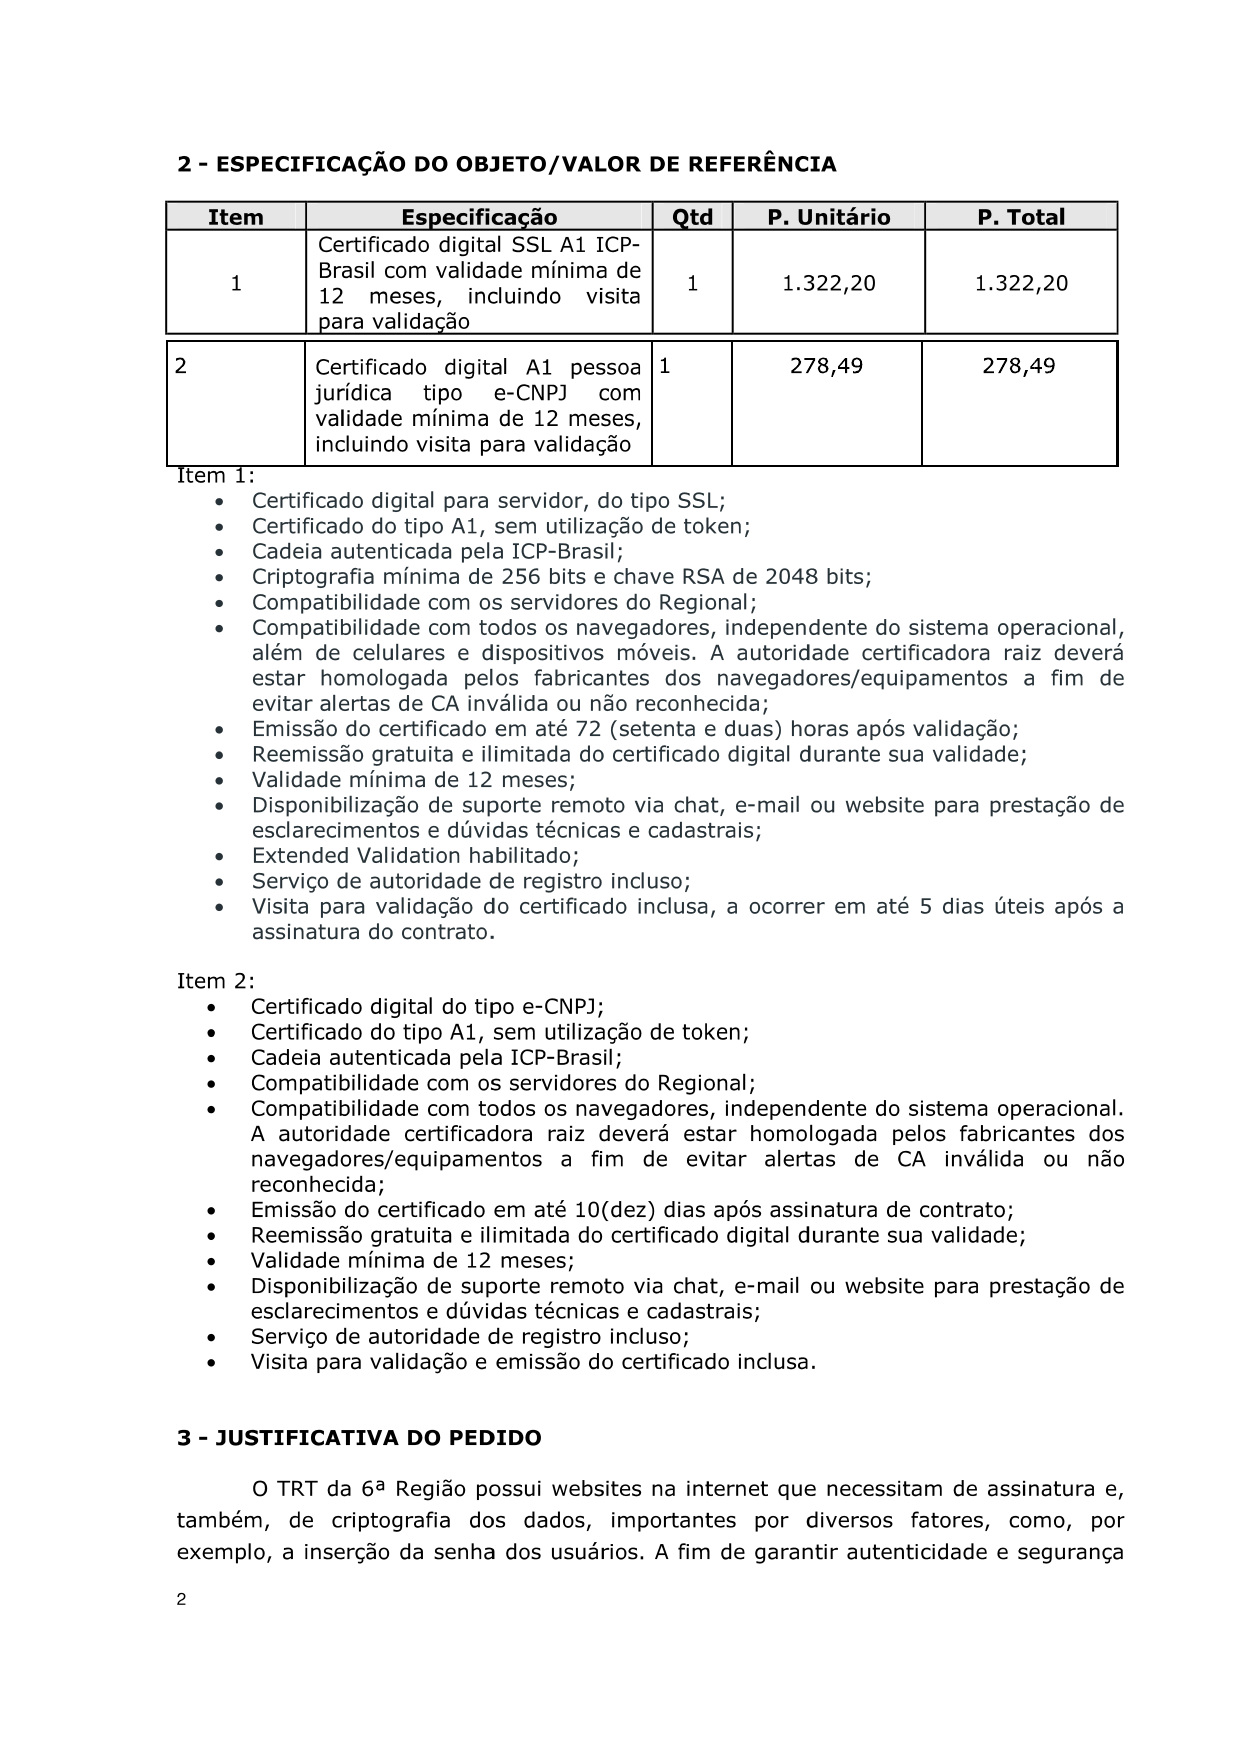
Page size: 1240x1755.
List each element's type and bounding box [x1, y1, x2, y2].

table_header [733, 342, 921, 464]
picture [176, 466, 1125, 1605]
table_header [653, 342, 731, 464]
picture [164, 150, 1119, 335]
table_header [923, 342, 1116, 464]
picture [313, 357, 641, 456]
table_header [168, 342, 304, 464]
table_header [306, 342, 651, 464]
